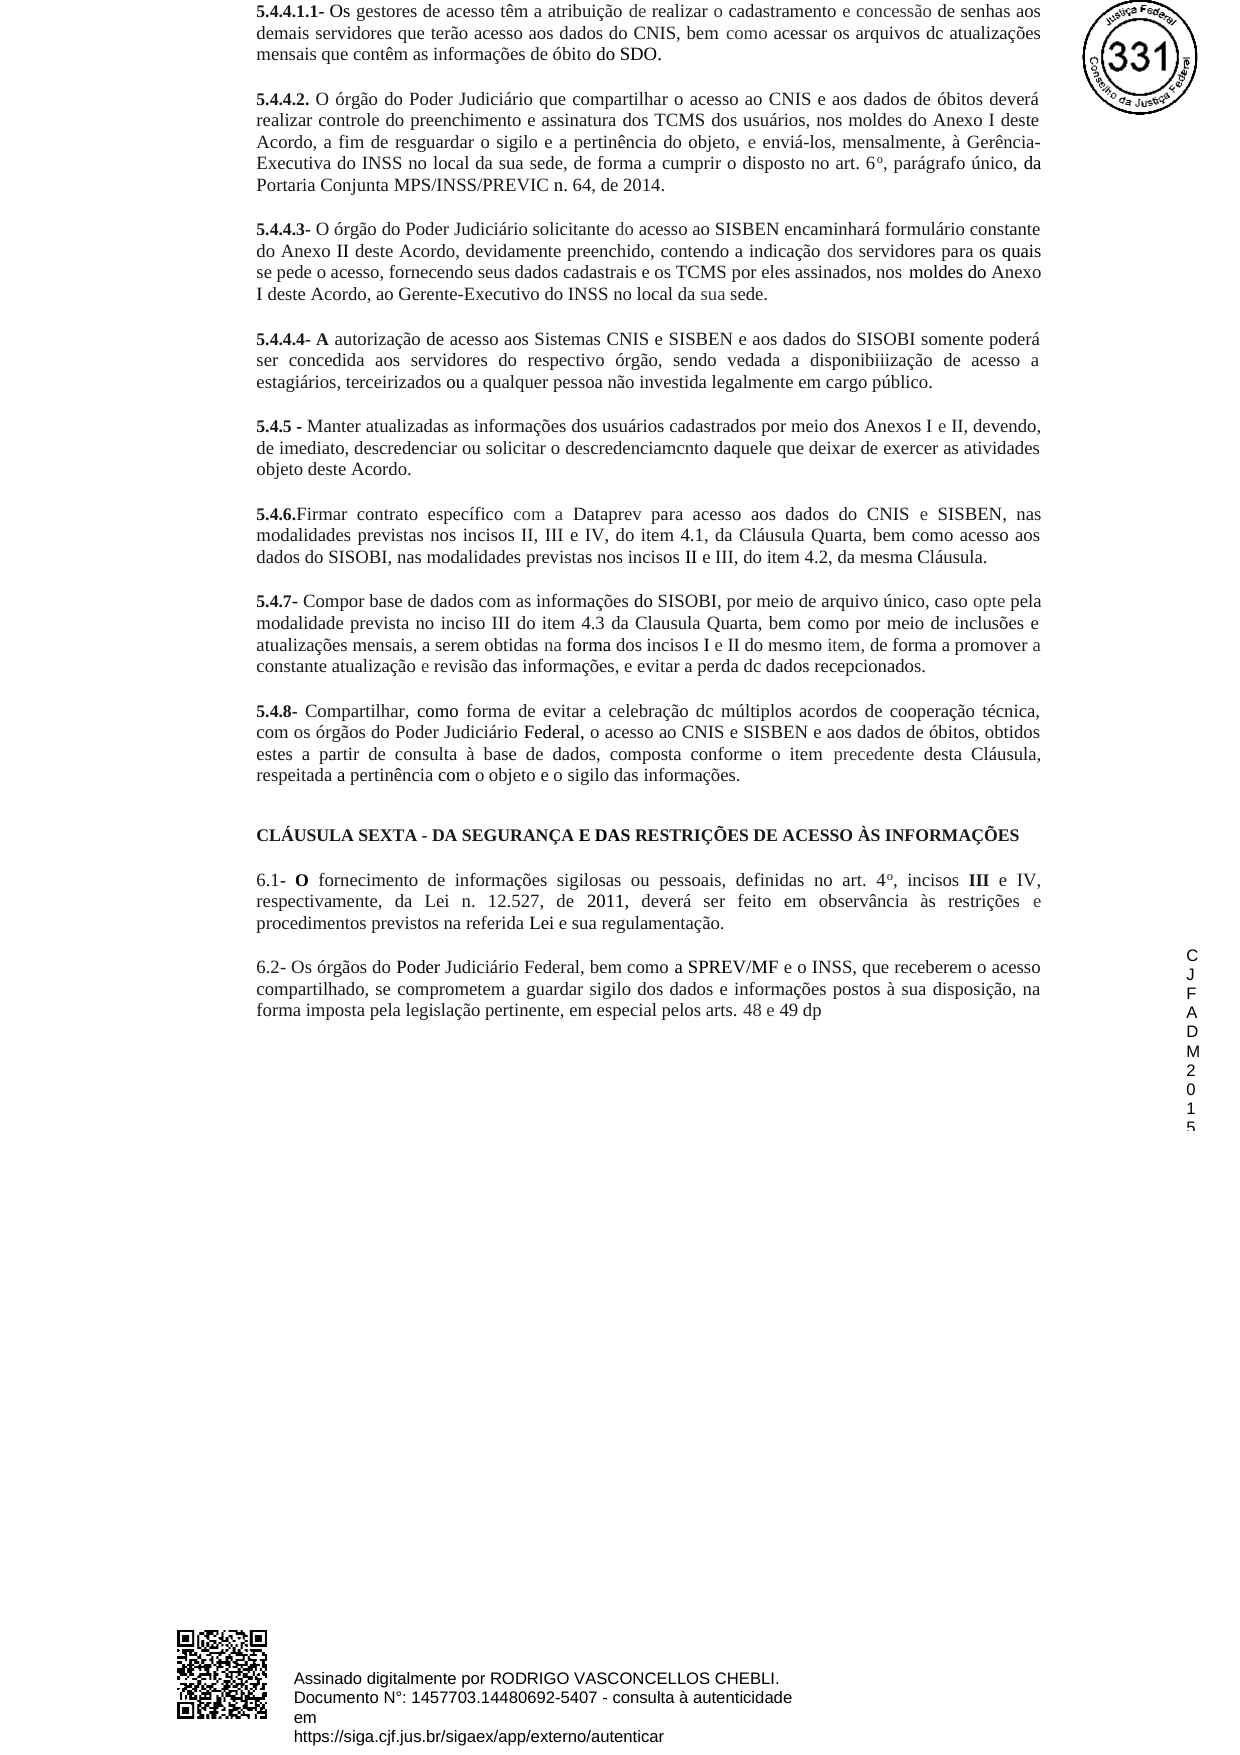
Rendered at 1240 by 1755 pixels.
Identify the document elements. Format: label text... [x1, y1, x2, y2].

text 5.4.4.2. O órgão do Poder Judiciário que compartilhar o acesso ao CNIS e aos dados de óbitos deverá realizar controle do preenchimento e assinatura dos TCMS dos usuários, nos moldes do Anexo I deste Acordo, a fim de resguardar o sigilo e a pertinência do objeto, e enviá-los, mensalmente, à Gerência-Executiva do INSS no local da sua sede, de forma a cumprir o disposto no art. 6o, parágrafo único, da Portaria Conjunta MPS/INSS/PREVIC n. 64, de 2014. [256, 88, 1041, 195]
list - Os órgãos do Poder Judiciário Federal, bem como a SPREV/MF e o INSS, que receberem o acesso compartilhado, se comprometem a guardar sigilo dos dados e informações postos à sua disposição, na forma imposta pela legislação pertinente, em especial pelos arts. 48 e 49 dp [256, 956, 1041, 1021]
text 5.4.5 - Manter atualizadas as informações dos usuários cadastrados por meio dos Anexos I e II, devendo, de imediato, descredenciar ou solicitar o descredenciamcnto daquele que deixar de exercer as atividades objeto deste Acordo. [256, 415, 1041, 480]
list - O órgão do Poder Judiciário solicitante do acesso ao SISBEN encaminhará formulário constante do Anexo II deste Acordo, devidamente preenchido, contendo a indicação dos servidores para os quais se pede o acesso, fornecendo seus dados cadastrais e os TCMS por eles assinados, nos moldes do Anexo I deste Acordo, ao Gerente-Executivo do INSS no local da sua sede. [256, 218, 1041, 304]
list - Compartilhar, como forma de evitar a celebração dc múltiplos acordos de cooperação técnica, com os órgãos do Poder Judiciário Federal, o acesso ao CNIS e SISBEN e aos dados de óbitos, obtidos estes a partir de consulta à base de dados, composta conforme o item precedente desta Cláusula, respeitada a pertinência com o objeto e o sigilo das informações. [256, 699, 1041, 786]
text CLÁUSULA SEXTA - DA SEGURANÇA E DAS RESTRIÇÕES DE ACESSO ÀS INFORMAÇÕES [256, 825, 1041, 846]
list - Os gestores de acesso têm a atribuição de realizar o cadastramento e concessão de senhas aos demais servidores que terão acesso aos dados do CNIS, bem como acessar os arquivos dc atualizações mensais que contêm as informações de óbito do SDO. [256, 0, 1041, 65]
list - A autorização de acesso aos Sistemas CNIS e SISBEN e aos dados do SISOBI somente poderá ser concedida aos servidores do respectivo órgão, sendo vedada a disponibiiização de acesso a estagiários, terceirizados ou a qualquer pessoa não investida legalmente em cargo público. [256, 327, 1041, 392]
list - O fornecimento de informações sigilosas ou pessoais, definidas no art. 4o, incisos III e IV, respectivamente, da Lei n. 12.527, de 2011, deverá ser feito em observância às restrições e procedimentos previstos na referida Lei e sua regulamentação. [256, 868, 1041, 933]
list - Compor base de dados com as informações do SISOBI, por meio de arquivo único, caso opte pela modalidade prevista no inciso III do item 4.3 da Clausula Quarta, bem como por meio de inclusões e atualizações mensais, a serem obtidas na forma dos incisos I e II do mesmo item, de forma a promover a constante atualização e revisão das informações, e evitar a perda dc dados recepcionados. [256, 590, 1041, 677]
list Firmar contrato específico com a Dataprev para acesso aos dados do CNIS e SISBEN, nas modalidades previstas nos incisos II, III e IV, do item 4.1, da Cláusula Quarta, bem como acesso aos dados do SISOBI, nas modalidades previstas nos incisos II e III, do item 4.2, da mesma Cláusula. [256, 503, 1041, 567]
list CJFADM201500073V02 [1186, 946, 1204, 1131]
